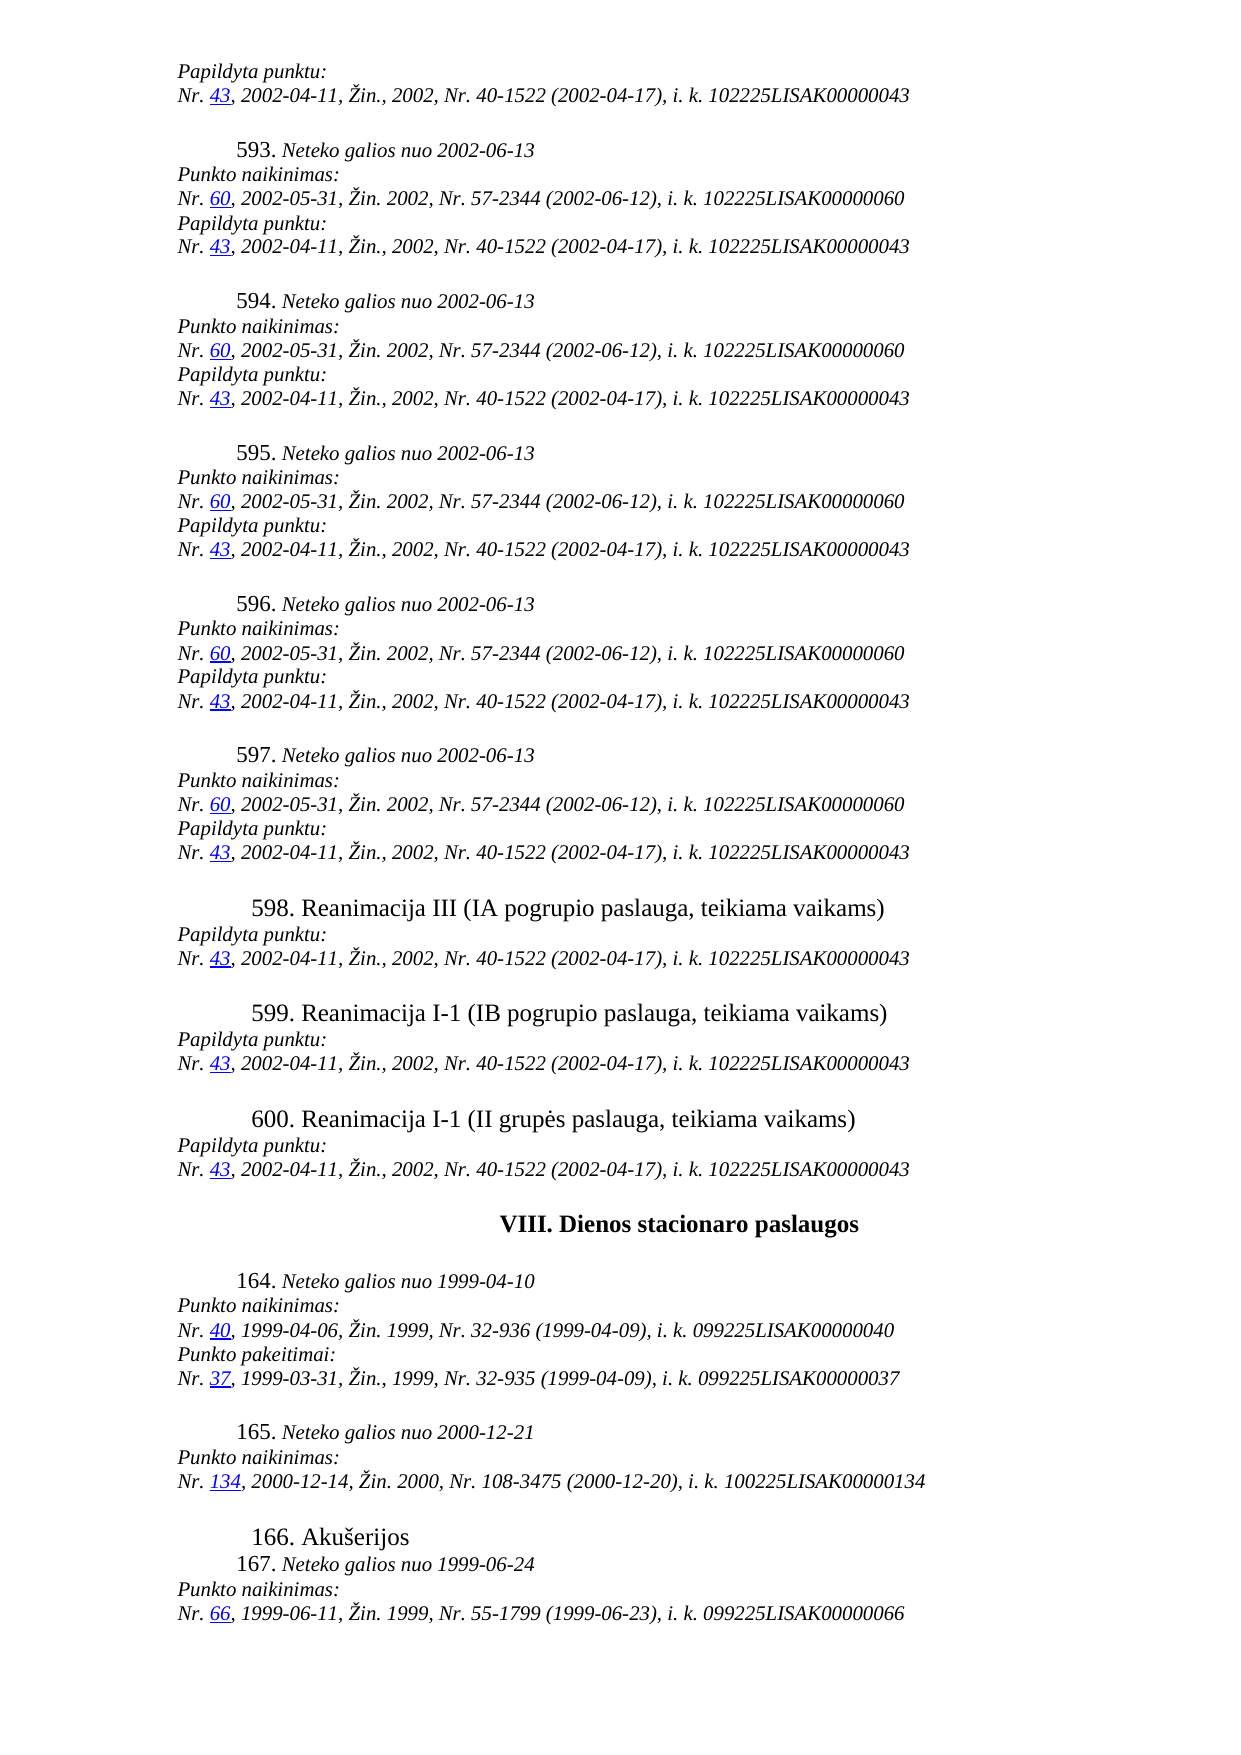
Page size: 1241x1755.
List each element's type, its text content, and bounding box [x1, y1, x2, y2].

text 165. Neteko galios nuo 2000-12-21 [177, 1418, 1181, 1445]
text Nr. 60, 2002-05-31, Žin. 2002, Nr. 57-2344 (2002-06-12), i. k. 102225LISAK00000060 [177, 186, 1181, 210]
text Nr. 134, 2000-12-14, Žin. 2000, Nr. 108-3475 (2000-12-20), i. k. 100225LISAK00000134 [177, 1469, 1181, 1493]
text 595. Neteko galios nuo 2002-06-13 [177, 439, 1181, 465]
text Punkto naikinimas: [177, 162, 1181, 186]
text Punkto naikinimas: [177, 1577, 1181, 1601]
text 593. Neteko galios nuo 2002-06-13 [177, 136, 1181, 162]
text Papildyta punktu: [177, 1133, 1181, 1157]
text Nr. 43, 2002-04-11, Žin., 2002, Nr. 40-1522 (2002-04-17), i. k. 102225LISAK00000043 [177, 386, 1181, 410]
text 164. Neteko galios nuo 1999-04-10 [177, 1267, 1181, 1293]
text Nr. 60, 2002-05-31, Žin. 2002, Nr. 57-2344 (2002-06-12), i. k. 102225LISAK00000060 [177, 640, 1181, 664]
text Papildyta punktu: [177, 1027, 1181, 1051]
text 167. Neteko galios nuo 1999-06-24 [177, 1550, 1181, 1577]
text Punkto naikinimas: [177, 768, 1181, 792]
text Punkto naikinimas: [177, 465, 1181, 489]
text Papildyta punktu: [177, 362, 1181, 386]
text 594. Neteko galios nuo 2002-06-13 [177, 287, 1181, 314]
text Nr. 43, 2002-04-11, Žin., 2002, Nr. 40-1522 (2002-04-17), i. k. 102225LISAK00000043 [177, 1051, 1181, 1075]
text Nr. 37, 1999-03-31, Žin., 1999, Nr. 32-935 (1999-04-09), i. k. 099225LISAK00000037 [177, 1366, 1181, 1390]
text Nr. 43, 2002-04-11, Žin., 2002, Nr. 40-1522 (2002-04-17), i. k. 102225LISAK00000043 [177, 234, 1181, 258]
text Nr. 43, 2002-04-11, Žin., 2002, Nr. 40-1522 (2002-04-17), i. k. 102225LISAK00000043 [177, 1157, 1181, 1181]
text Punkto naikinimas: [177, 1293, 1181, 1317]
text Papildyta punktu: [177, 816, 1181, 840]
text Nr. 43, 2002-04-11, Žin., 2002, Nr. 40-1522 (2002-04-17), i. k. 102225LISAK00000043 [177, 537, 1181, 561]
text Papildyta punktu: [177, 664, 1181, 688]
text Punkto naikinimas: [177, 1445, 1181, 1469]
text Nr. 43, 2002-04-11, Žin., 2002, Nr. 40-1522 (2002-04-17), i. k. 102225LISAK00000043 [177, 83, 1181, 107]
text Nr. 60, 2002-05-31, Žin. 2002, Nr. 57-2344 (2002-06-12), i. k. 102225LISAK00000060 [177, 792, 1181, 816]
text Punkto naikinimas: [177, 314, 1181, 338]
text Nr. 43, 2002-04-11, Žin., 2002, Nr. 40-1522 (2002-04-17), i. k. 102225LISAK00000043 [177, 840, 1181, 864]
text 600. Reanimacija I-1 (II grupės paslauga, teikiama vaikams) [177, 1104, 1181, 1133]
text Papildyta punktu: [177, 59, 1181, 83]
text Nr. 60, 2002-05-31, Žin. 2002, Nr. 57-2344 (2002-06-12), i. k. 102225LISAK00000060 [177, 489, 1181, 513]
text Papildyta punktu: [177, 513, 1181, 537]
text Punkto pakeitimai: [177, 1342, 1181, 1366]
text Nr. 60, 2002-05-31, Žin. 2002, Nr. 57-2344 (2002-06-12), i. k. 102225LISAK00000060 [177, 338, 1181, 362]
text 598. Reanimacija III (IA pogrupio paslauga, teikiama vaikams) [177, 893, 1181, 921]
text 597. Neteko galios nuo 2002-06-13 [177, 741, 1181, 768]
text Papildyta punktu: [177, 921, 1181, 946]
text Nr. 40, 1999-04-06, Žin. 1999, Nr. 32-936 (1999-04-09), i. k. 099225LISAK00000040 [177, 1317, 1181, 1342]
text VIII. Dienos stacionaro paslaugos [177, 1209, 1181, 1238]
text Papildyta punktu: [177, 210, 1181, 234]
text Nr. 43, 2002-04-11, Žin., 2002, Nr. 40-1522 (2002-04-17), i. k. 102225LISAK00000043 [177, 946, 1181, 969]
text 596. Neteko galios nuo 2002-06-13 [177, 590, 1181, 616]
text 599. Reanimacija I-1 (IB pogrupio paslauga, teikiama vaikams) [177, 998, 1181, 1027]
text Punkto naikinimas: [177, 616, 1181, 640]
text 166. Akušerijos [177, 1522, 1181, 1550]
text Nr. 43, 2002-04-11, Žin., 2002, Nr. 40-1522 (2002-04-17), i. k. 102225LISAK00000043 [177, 688, 1181, 713]
text Nr. 66, 1999-06-11, Žin. 1999, Nr. 55-1799 (1999-06-23), i. k. 099225LISAK00000066 [177, 1601, 1181, 1625]
